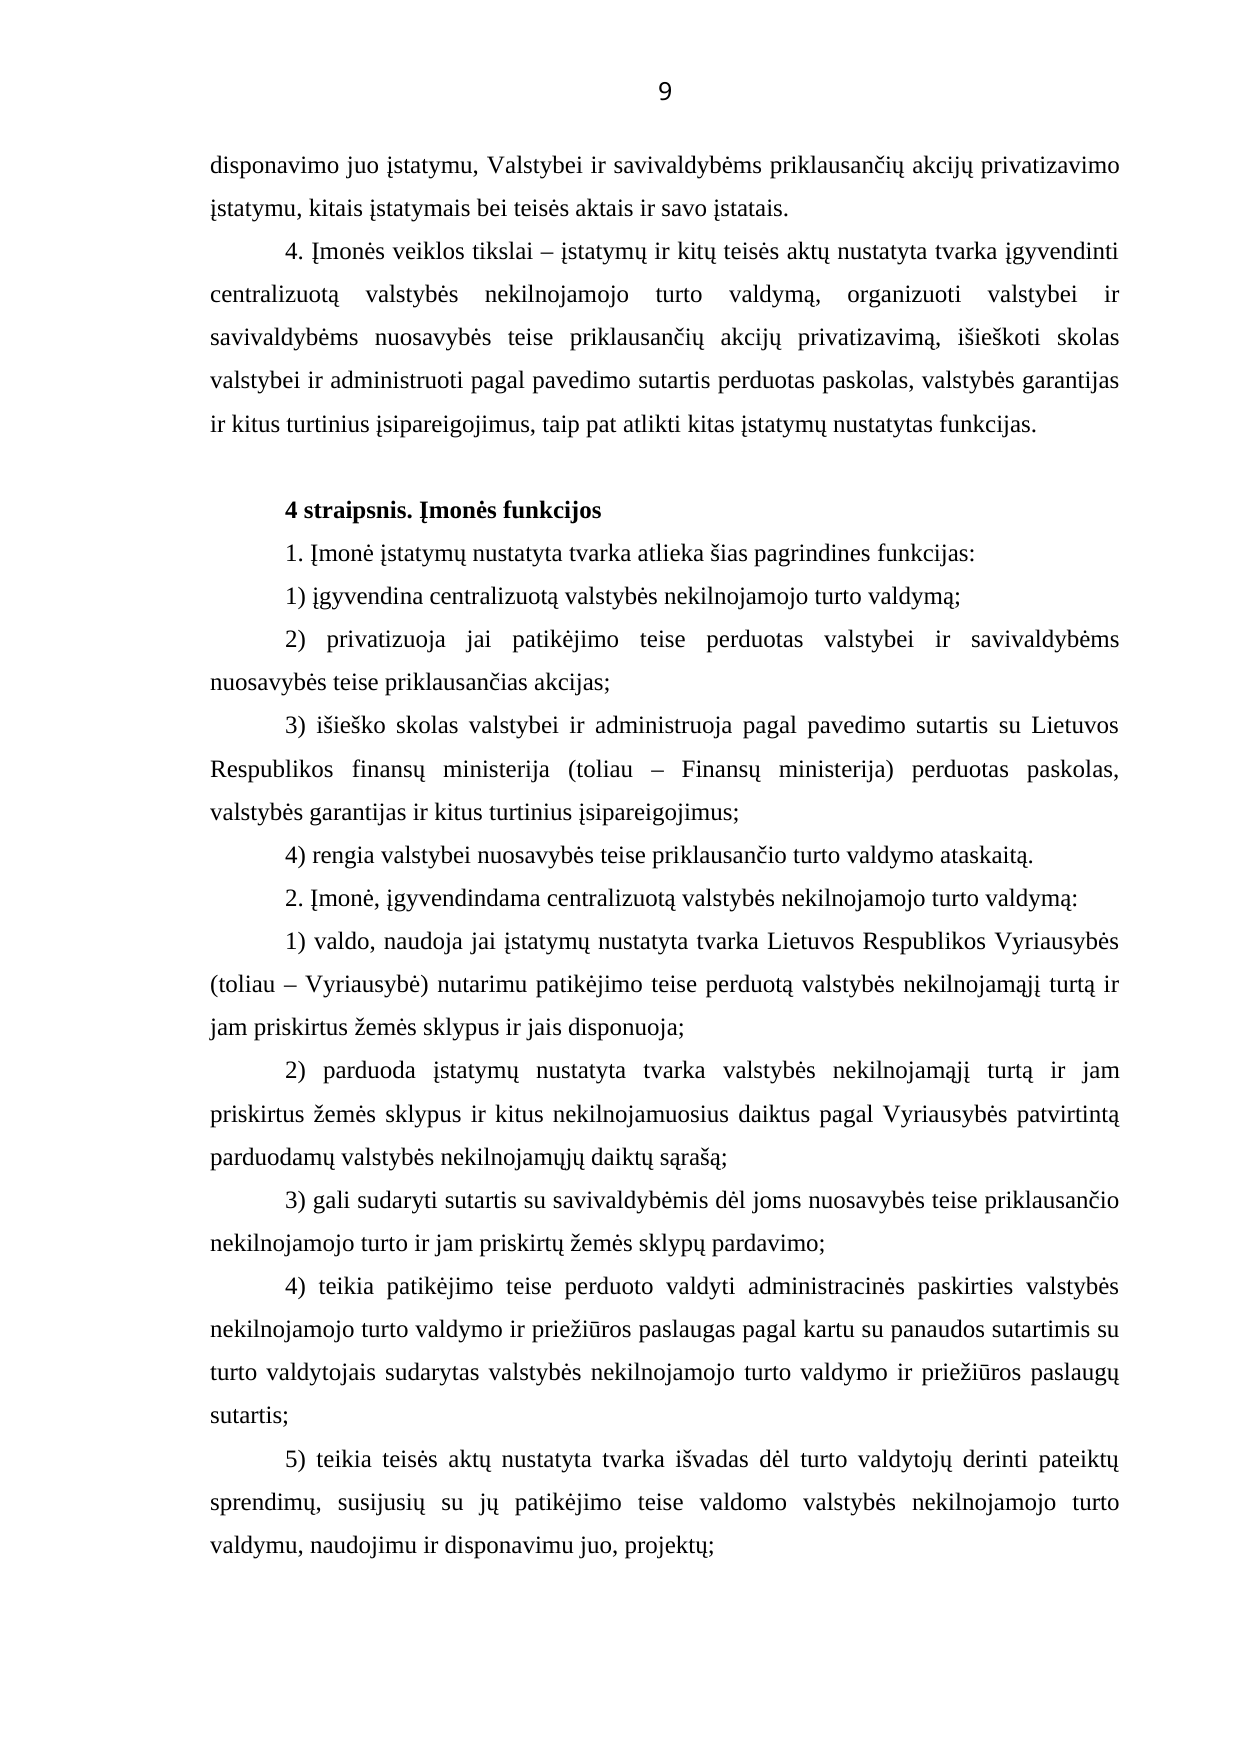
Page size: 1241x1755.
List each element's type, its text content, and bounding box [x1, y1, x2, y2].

text 5) teikia teisės aktų nustatyta tvarka išvadas dėl turto valdytojų derinti pateiktų sprendimų, susijusių su jų patikėjimo teise valdomo valstybės nekilnojamojo turto valdymu, naudojimu ir disponavimu juo, projektų; [210, 1444, 1120, 1559]
text 1) valdo, naudoja jai įstatymų nustatyta tvarka Lietuvos Respublikos Vyriausybės (toliau – Vyriausybė) nutarimu patikėjimo teise perduotą valstybės nekilnojamąjį turtą ir jam priskirtus žemės sklypus ir jais disponuoja; [210, 926, 1120, 1041]
text 3) išieško skolas valstybei ir administruoja pagal pavedimo sutartis su Lietuvos Respublikos finansų ministerija (toliau – Finansų ministerija) perduotas paskolas, valstybės garantijas ir kitus turtinius įsipareigojimus; [210, 711, 1120, 826]
text 4) rengia valstybei nuosavybės teise priklausančio turto valdymo ataskaitą. [210, 840, 1120, 869]
text 3) gali sudaryti sutartis su savivaldybėmis dėl joms nuosavybės teise priklausančio nekilnojamojo turto ir jam priskirtų žemės sklypų pardavimo; [210, 1185, 1120, 1257]
text 2) privatizuoja jai patikėjimo teise perduotas valstybei ir savivaldybėms nuosavybės teise priklausančias akcijas; [210, 624, 1120, 696]
text disponavimo juo įstatymu, Valstybei ir savivaldybėms priklausančių akcijų privatizavimo įstatymu, kitais įstatymais bei teisės aktais ir savo įstatais. [210, 150, 1120, 222]
text 2) parduoda įstatymų nustatyta tvarka valstybės nekilnojamąjį turtą ir jam priskirtus žemės sklypus ir kitus nekilnojamuosius daiktus pagal Vyriausybės patvirtintą parduodamų valstybės nekilnojamųjų daiktų sąrašą; [210, 1056, 1120, 1171]
text 4. Įmonės veiklos tikslai – įstatymų ir kitų teisės aktų nustatyta tvarka įgyvendinti centralizuotą valstybės nekilnojamojo turto valdymą, organizuoti valstybei ir savivaldybėms nuosavybės teise priklausančių akcijų privatizavimą, išieškoti skolas valstybei ir administruoti pagal pavedimo sutartis perduotas paskolas, valstybės garantijas ir kitus turtinius įsipareigojimus, taip pat atlikti kitas įstatymų nustatytas funkcijas. [210, 236, 1120, 437]
text 4) teikia patikėjimo teise perduoto valdyti administracinės paskirties valstybės nekilnojamojo turto valdymo ir priežiūros paslaugas pagal kartu su panaudos sutartimis su turto valdytojais sudarytas valstybės nekilnojamojo turto valdymo ir priežiūros paslaugų sutartis; [210, 1271, 1120, 1429]
text 4 straipsnis. Įmonės funkcijos [210, 495, 1120, 524]
text 1) įgyvendina centralizuotą valstybės nekilnojamojo turto valdymą; [210, 581, 1120, 610]
text 1. Įmonė įstatymų nustatyta tvarka atlieka šias pagrindines funkcijas: [210, 538, 1120, 567]
text 2. Įmonė, įgyvendindama centralizuotą valstybės nekilnojamojo turto valdymą: [210, 883, 1120, 912]
